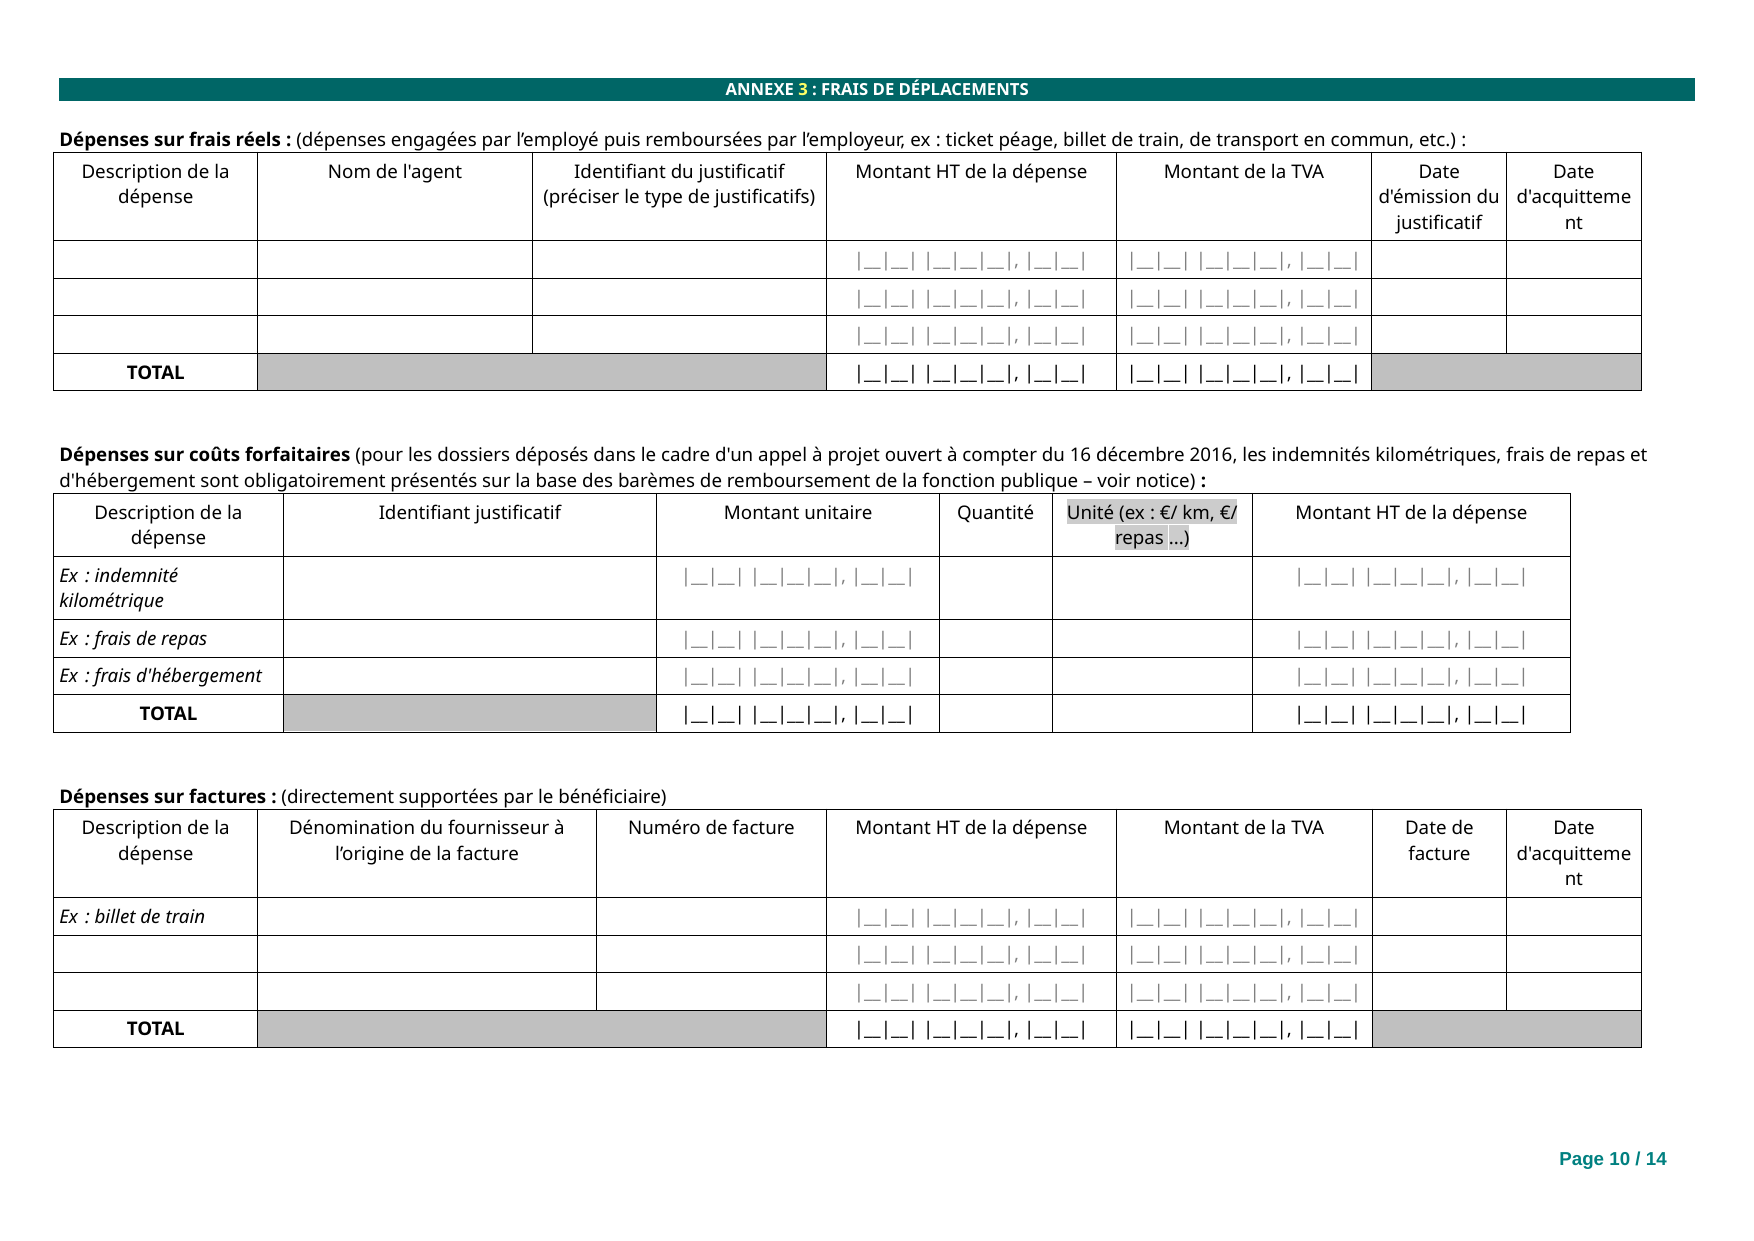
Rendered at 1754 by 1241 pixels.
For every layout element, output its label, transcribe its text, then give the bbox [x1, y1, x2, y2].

table_header Date d'émission du justificatif [1372, 153, 1506, 240]
table_cell [1507, 936, 1641, 972]
table_header Identifiant du justificatif (préciser le type de justificatifs) [533, 153, 826, 240]
table_cell [1053, 557, 1252, 619]
table_cell [1053, 695, 1252, 731]
table_cell [258, 354, 826, 390]
table_cell [54, 241, 257, 278]
table_cell [258, 973, 596, 1009]
table_header Description de la dépense [54, 153, 257, 240]
table_cell |__|__| |__|__|__|, |__|__| [827, 1011, 1116, 1047]
table_header Montant HT de la dépense [827, 810, 1116, 897]
table_cell Ex : billet de train [54, 898, 257, 934]
table_cell TOTAL [54, 354, 257, 390]
table_header Montant HT de la dépense [827, 153, 1116, 240]
table_cell |__|__| |__|__|__|, |__|__| [657, 557, 939, 619]
table_cell |__|__| |__|__|__|, |__|__| [1117, 241, 1371, 278]
table_cell |__|__| |__|__|__|, |__|__| [657, 658, 939, 694]
table_cell |__|__| |__|__|__|, |__|__| [1117, 898, 1372, 934]
table_cell TOTAL [54, 1011, 257, 1047]
table_header Date d'acquittement [1507, 810, 1641, 897]
table_cell [284, 557, 656, 619]
table_cell |__|__| |__|__|__|, |__|__| [1117, 279, 1371, 315]
table_cell [940, 658, 1052, 694]
table_cell |__|__| |__|__|__|, |__|__| [1253, 620, 1570, 656]
table_cell [54, 279, 257, 315]
table_cell [258, 898, 596, 934]
table_cell |__|__| |__|__|__|, |__|__| [1117, 316, 1371, 353]
table_cell |__|__| |__|__|__|, |__|__| [827, 936, 1116, 972]
table_cell [1373, 973, 1506, 1009]
table_cell |__|__| |__|__|__|, |__|__| [1117, 936, 1372, 972]
table_header Date de facture [1373, 810, 1506, 897]
table_cell [1372, 354, 1641, 390]
subtitle Dépenses sur factures : (directement supportées par le bénéficiaire) [59, 783, 1695, 808]
table_cell [258, 241, 532, 278]
table_cell [1507, 316, 1641, 353]
table_cell [940, 557, 1052, 619]
table_cell [1507, 898, 1641, 934]
table_header Montant HT de la dépense [1253, 494, 1570, 556]
table_cell |__|__| |__|__|__|, |__|__| [1117, 354, 1371, 390]
table_cell [54, 936, 257, 972]
table_header Numéro de facture [597, 810, 826, 897]
subtitle ANNEXE 3 : FRAIS DE Déplacements [59, 78, 1695, 101]
table_header Unité (ex : €/ km, €/ repas ...) [1053, 494, 1252, 556]
table_cell [940, 695, 1052, 731]
table_cell [258, 316, 532, 353]
table_cell [284, 620, 656, 656]
table_cell |__|__| |__|__|__|, |__|__| [1253, 658, 1570, 694]
subtitle Dépenses sur coûts forfaitaires (pour les dossiers déposés dans le cadre d'un appel à projet ouvert à compter du 16 décembre 2016, les indemnités kilométriques, frais de repas et d'hébergement sont obligatoirement présentés sur la base des barèmes de remboursement de la fonction publique – voir notice) : [59, 442, 1695, 493]
table_cell [284, 658, 656, 694]
table_header Description de la dépense [54, 494, 283, 556]
table_cell |__|__| |__|__|__|, |__|__| [827, 354, 1116, 390]
table_header Montant unitaire [657, 494, 939, 556]
table_header Dénomination du fournisseur à l’origine de la facture [258, 810, 596, 897]
table_cell |__|__| |__|__|__|, |__|__| [1253, 557, 1570, 619]
table_cell |__|__| |__|__|__|, |__|__| [827, 898, 1116, 934]
table_cell [533, 241, 826, 278]
table_cell [284, 695, 656, 731]
table_cell [258, 1011, 826, 1047]
subtitle Vous [59, 1098, 1695, 1124]
table_cell [1507, 241, 1641, 278]
table_cell |__|__| |__|__|__|, |__|__| [827, 279, 1116, 315]
subtitle Dépenses sur frais réels : (dépenses engagées par l’employé puis remboursées par l’employeur, ex : ticket péage, billet de train, de transport en commun, etc.) : [59, 126, 1695, 152]
table_cell [940, 620, 1052, 656]
table_cell [1373, 1011, 1641, 1047]
table_cell [1053, 658, 1252, 694]
table_header Montant de la TVA [1117, 153, 1371, 240]
table_cell |__|__| |__|__|__|, |__|__| [657, 620, 939, 656]
table_header Quantité [940, 494, 1052, 556]
table_cell [597, 936, 826, 972]
table_cell |__|__| |__|__|__|, |__|__| [1117, 973, 1372, 1009]
table_cell |__|__| |__|__|__|, |__|__| [657, 695, 939, 731]
table_cell TOTAL [54, 695, 283, 731]
table_cell [533, 279, 826, 315]
table_cell [54, 316, 257, 353]
table_cell [1507, 279, 1641, 315]
table_header Nom de l'agent [258, 153, 532, 240]
table_cell [597, 973, 826, 1009]
table_cell |__|__| |__|__|__|, |__|__| [827, 241, 1116, 278]
table_cell [258, 279, 532, 315]
table_cell |__|__| |__|__|__|, |__|__| [827, 973, 1116, 1009]
table_cell [1372, 316, 1506, 353]
table_cell |__|__| |__|__|__|, |__|__| [827, 316, 1116, 353]
table_header Montant de la TVA [1117, 810, 1372, 897]
table_cell [1373, 898, 1506, 934]
table_cell Ex : frais d'hébergement [54, 658, 283, 694]
table_cell [597, 898, 826, 934]
table_cell [1053, 620, 1252, 656]
table_cell |__|__| |__|__|__|, |__|__| [1117, 1011, 1372, 1047]
table_cell [258, 936, 596, 972]
table_cell Ex : indemnité kilométrique [54, 557, 283, 619]
table_cell [1372, 279, 1506, 315]
table_header Description de la dépense [54, 810, 257, 897]
table_cell [533, 316, 826, 353]
table_header Identifiant justificatif [284, 494, 656, 556]
table_cell |__|__| |__|__|__|, |__|__| [1253, 695, 1570, 731]
table_cell [54, 973, 257, 1009]
table_cell Ex : frais de repas [54, 620, 283, 656]
table_cell [1372, 241, 1506, 278]
table_cell [1507, 973, 1641, 1009]
table_header Date d'acquittement [1507, 153, 1641, 240]
table_cell [1373, 936, 1506, 972]
